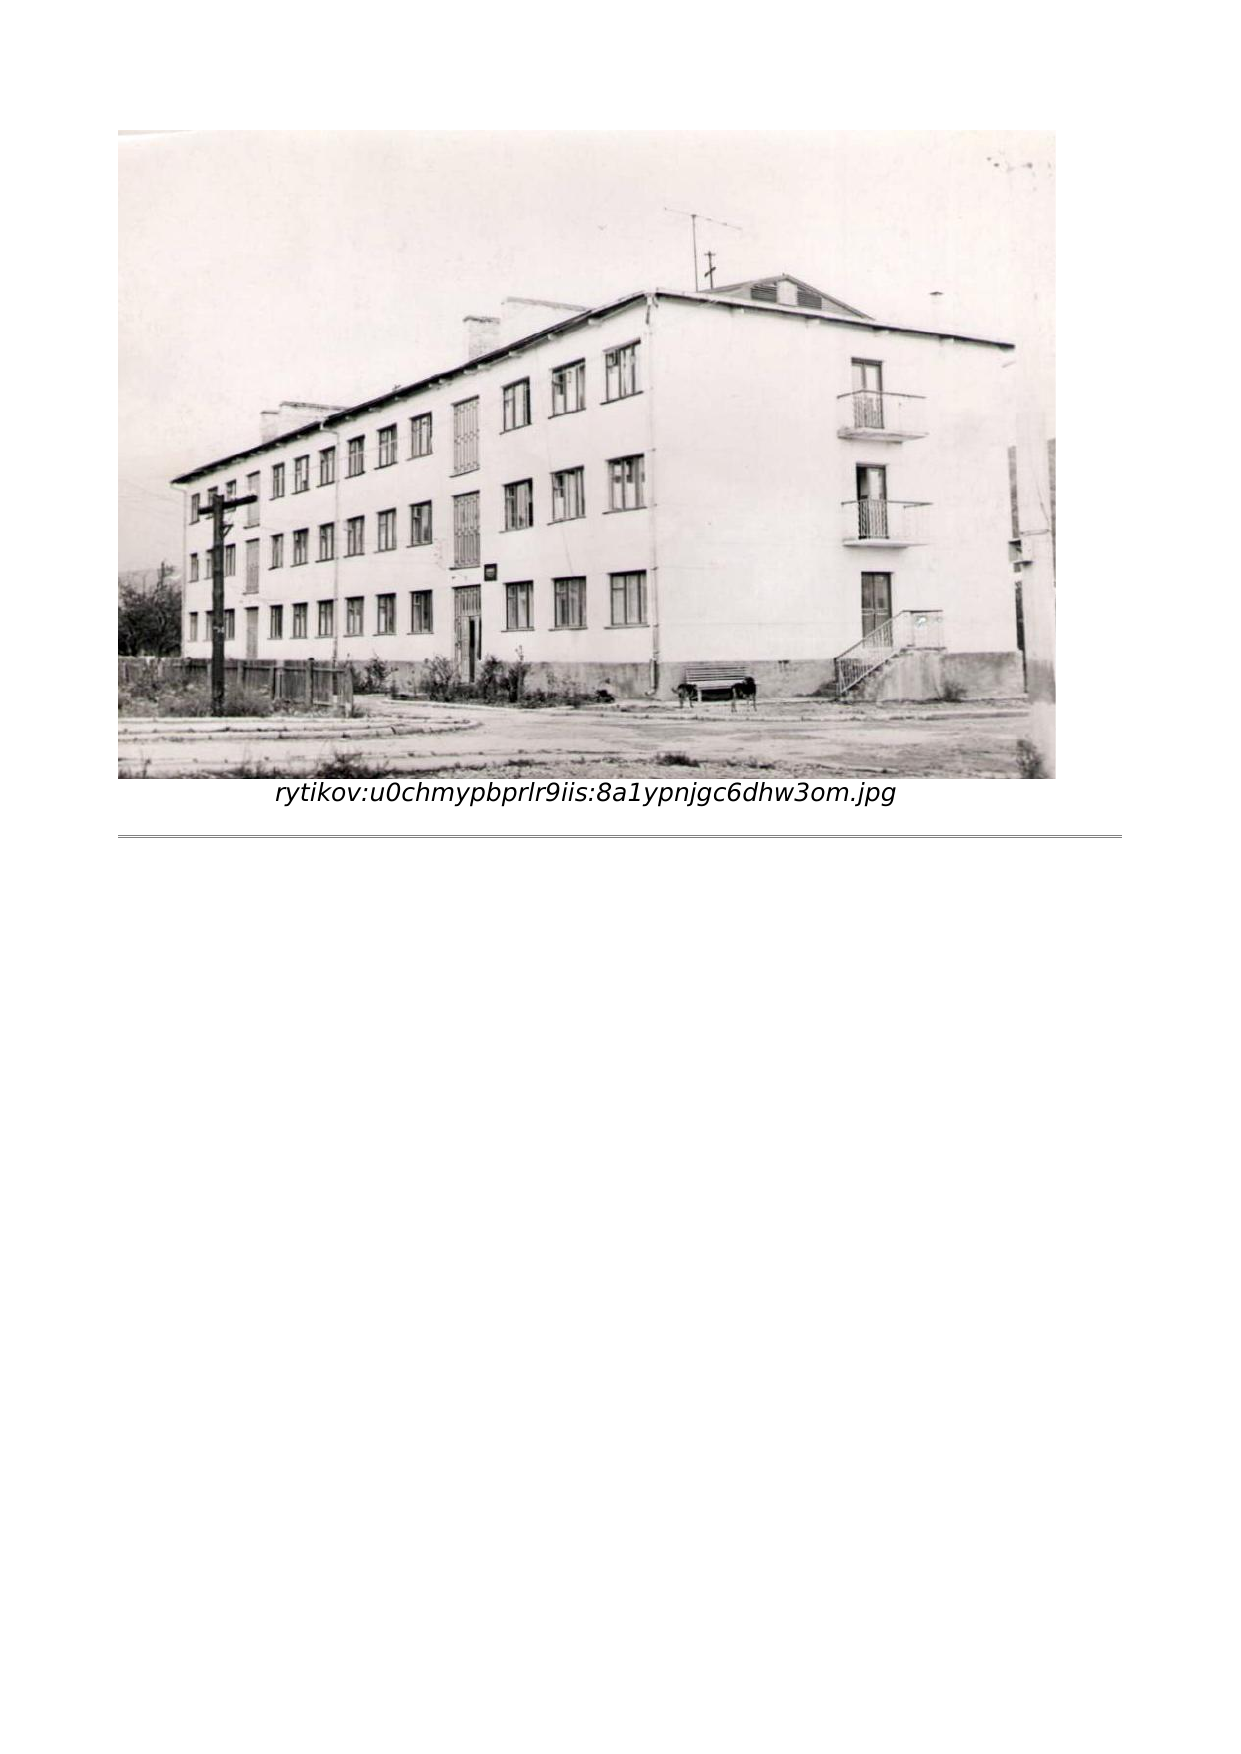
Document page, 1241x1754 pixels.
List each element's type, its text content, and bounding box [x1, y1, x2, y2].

text rytikov:u0chmypbprlr9iis:8a1ypnjgc6dhw3om.jpg [118, 779, 1056, 808]
picture [118, 130, 1056, 779]
